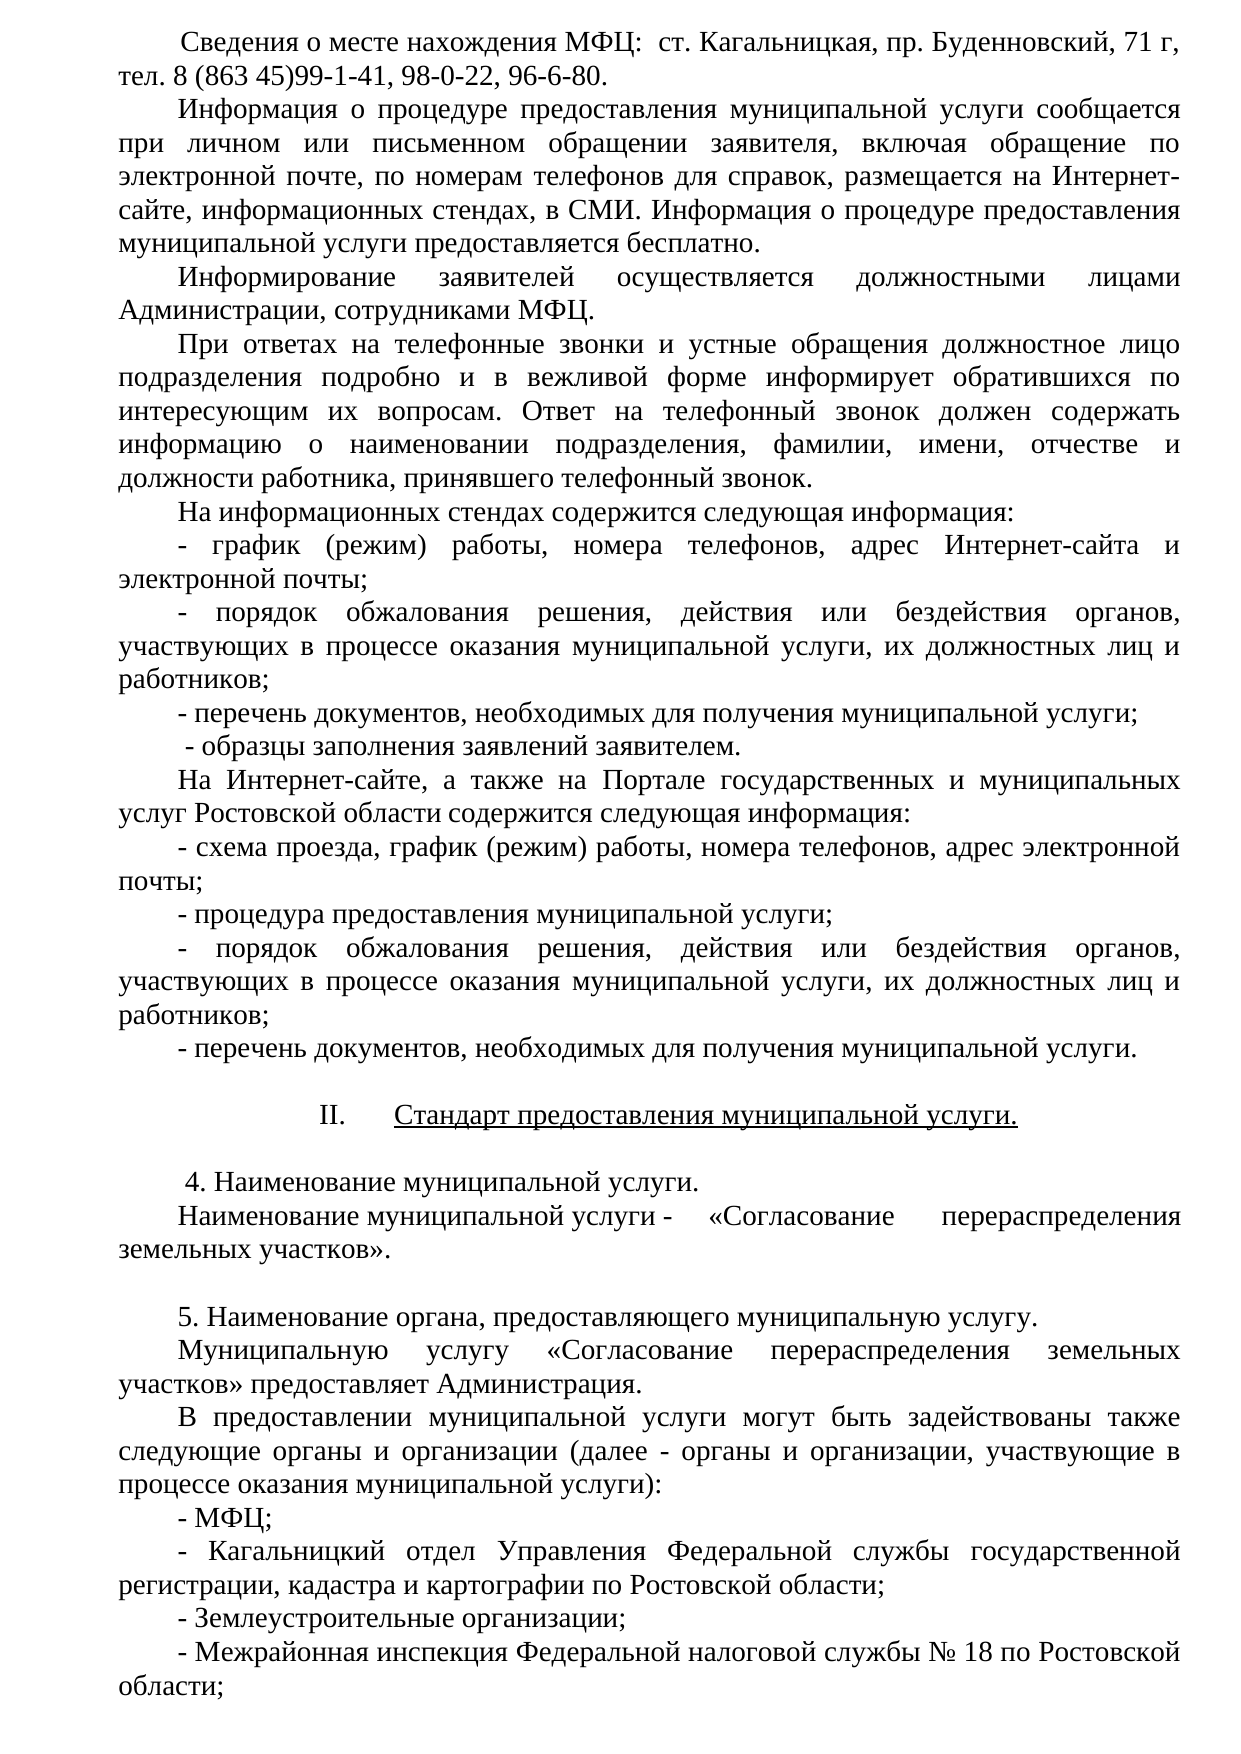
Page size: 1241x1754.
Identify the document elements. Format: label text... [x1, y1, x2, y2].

text - Землеустроительные организации; [118, 1601, 1181, 1634]
text При ответах на телефонные звонки и устные обращения должностное лицо подразделения подробно и в вежливой форме информирует обратившихся по интересующим их вопросам. Ответ на телефонный звонок должен содержать информацию о наименовании подразделения, фамилии, имени, отчестве и должности работника, принявшего телефонный звонок. [118, 326, 1181, 494]
list Стандарт предоставления муниципальной услуги. [156, 1097, 1181, 1131]
text - перечень документов, необходимых для получения муниципальной услуги. [118, 1030, 1181, 1064]
text - порядок обжалования решения, действия или бездействия органов, участвующих в процессе оказания муниципальной услуги, их должностных лиц и работников; [118, 594, 1181, 695]
text Информирование заявителей осуществляется должностными лицами Администрации, сотрудниками МФЦ. [118, 259, 1181, 326]
text - график (режим) работы, номера телефонов, адрес Интернет-сайта и электронной почты; [118, 527, 1181, 594]
text Муниципальную услугу «Согласование перераспределения земельных участков» предоставляет Администрация. [118, 1332, 1181, 1399]
text - образцы заполнения заявлений заявителем. [118, 728, 1181, 762]
text Информация о процедуре предоставления муниципальной услуги сообщается при личном или письменном обращении заявителя, включая обращение по электронной почте, по номерам телефонов для справок, размещается на Интернет-сайте, информационных стендах, в СМИ. Информация о процедуре предоставления муниципальной услуги предоставляется бесплатно. [118, 91, 1181, 259]
text - схема проезда, график (режим) работы, номера телефонов, адрес электронной почты; [118, 829, 1181, 896]
text - МФЦ; [118, 1500, 1181, 1533]
text - порядок обжалования решения, действия или бездействия органов, участвующих в процессе оказания муниципальной услуги, их должностных лиц и работников; [118, 930, 1181, 1030]
text На информационных стендах содержится следующая информация: [118, 494, 1181, 527]
text Наименование муниципальной услуги - «Согласование перераспределения земельных участков». [118, 1198, 1181, 1265]
text - процедура предоставления муниципальной услуги; [118, 896, 1181, 930]
text В предоставлении муниципальной услуги могут быть задействованы также следующие органы и организации (далее - органы и организации, участвующие в процессе оказания муниципальной услуги): [118, 1399, 1181, 1500]
text - перечень документов, необходимых для получения муниципальной услуги; [118, 695, 1181, 728]
text - Кагальницкий отдел Управления Федеральной службы государственной регистрации, кадастра и картографии по Ростовской области; [118, 1533, 1181, 1601]
text - Межрайонная инспекция Федеральной налоговой службы № 18 по Ростовской области; [118, 1634, 1181, 1701]
text 4. Наименование муниципальной услуги. [118, 1164, 1181, 1198]
text Сведения о месте нахождения МФЦ: ст. Кагальницкая, пр. Буденновский, 71 г, тел. 8 (863 45)99-1-41, 98-0-22, 96-6-80. [118, 24, 1181, 91]
text На Интернет-сайте, а также на Портале государственных и муниципальных услуг Ростовской области содержится следующая информация: [118, 762, 1181, 829]
text 5. Наименование органа, предоставляющего муниципальную услугу. [118, 1299, 1181, 1332]
